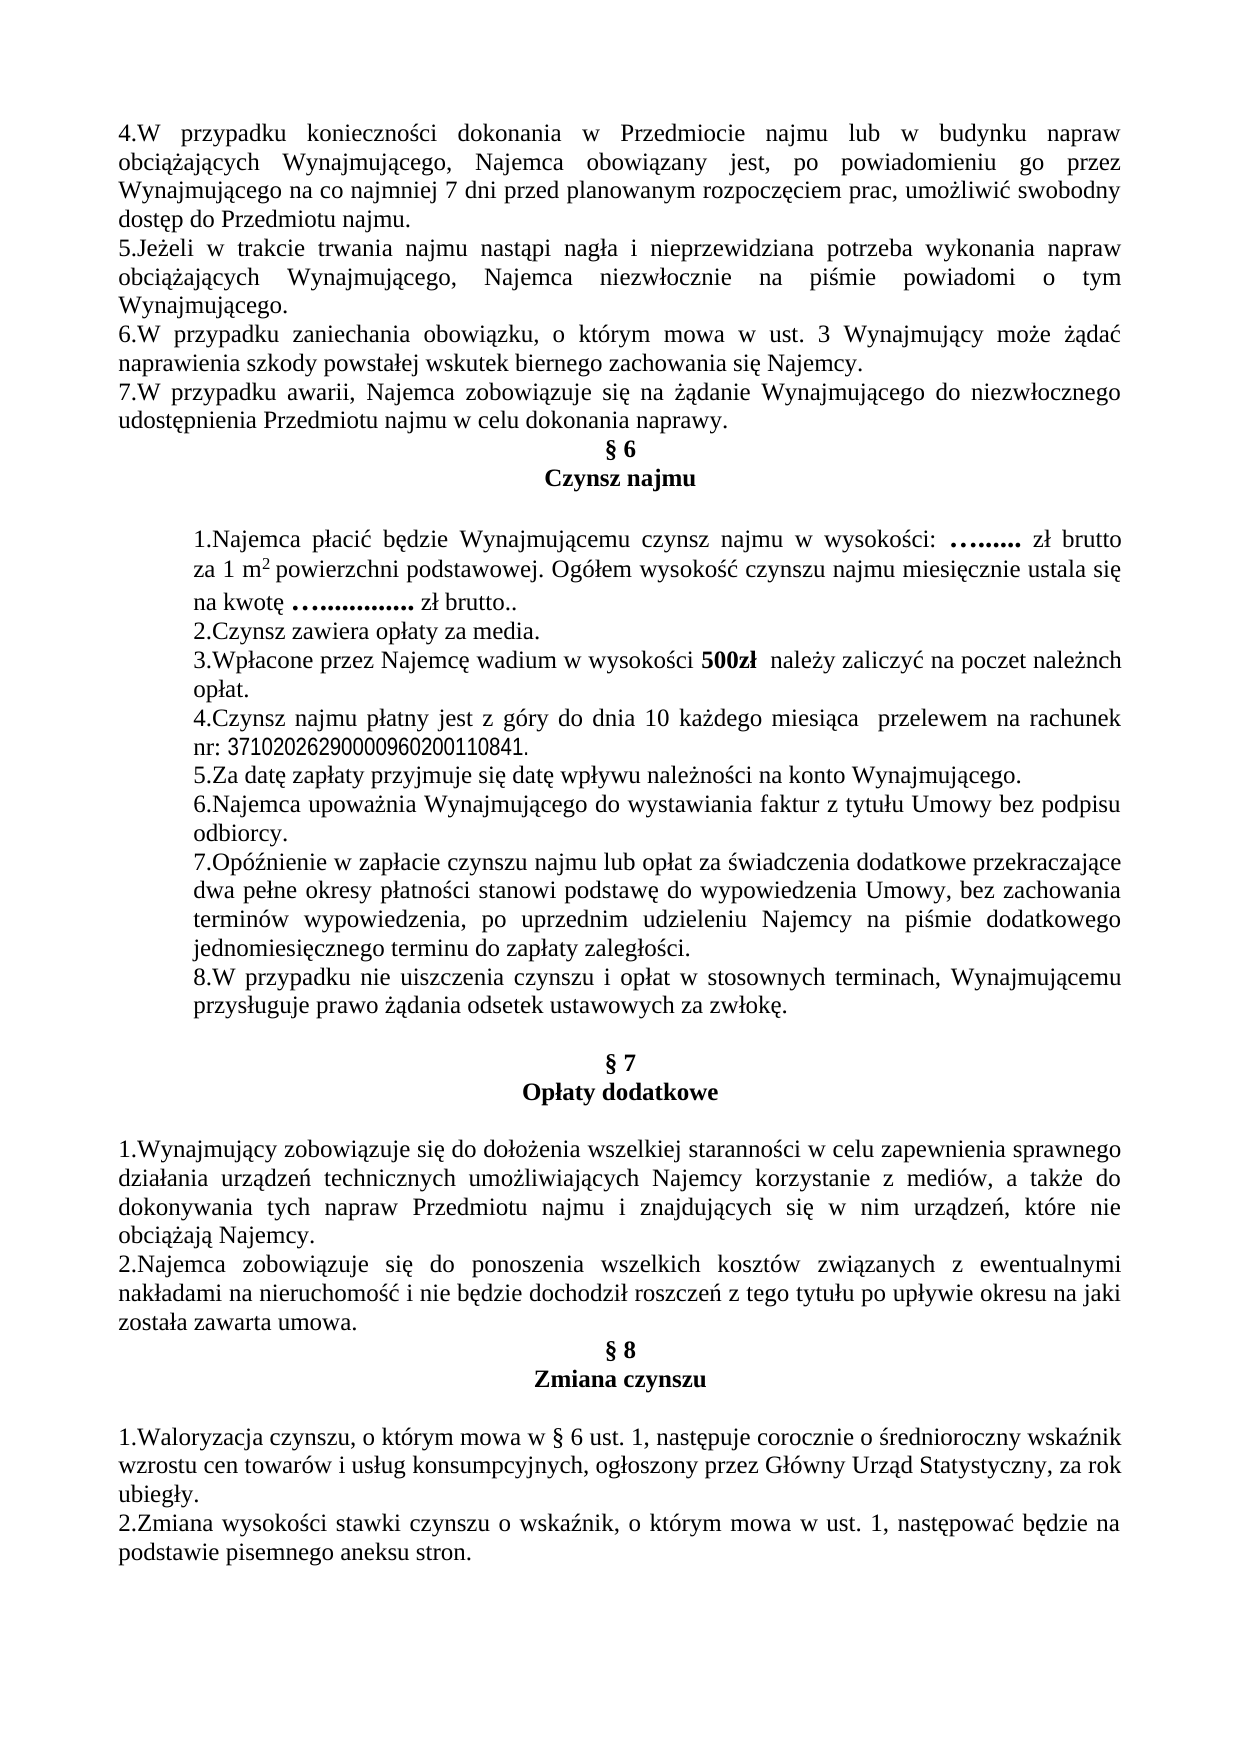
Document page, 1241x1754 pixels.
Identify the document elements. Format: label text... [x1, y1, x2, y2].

list Za datę zapłaty przyjmuje się datę wpływu należności na konto Wynajmującego. [193, 760, 1122, 789]
list Waloryzacja czynszu, o którym mowa w § 6 ust. 1, następuje corocznie o średnioroczny wskaźnik wzrostu cen towarów i usług konsumpcyjnych, ogłoszony przez Główny Urząd Statystyczny, za rok ubiegły. [118, 1422, 1122, 1508]
text § 6 [118, 434, 1122, 463]
list Opóźnienie w zapłacie czynszu najmu lub opłat za świadczenia dodatkowe przekraczające dwa pełne okresy płatności stanowi podstawę do wypowiedzenia Umowy, bez zachowania terminów wypowiedzenia, po uprzednim udzieleniu Najemcy na piśmie dodatkowego jednomiesięcznego terminu do zapłaty zaległości. [193, 847, 1122, 962]
list Jeżeli w trakcie trwania najmu nastąpi nagła i nieprzewidziana potrzeba wykonania napraw obciążających Wynajmującego, Najemca niezwłocznie na piśmie powiadomi o tym Wynajmującego. [118, 233, 1122, 319]
list W przypadku zaniechania obowiązku, o którym mowa w ust. 3 Wynajmujący może żądać naprawienia szkody powstałej wskutek biernego zachowania się Najemcy. [118, 319, 1122, 377]
list W przypadku konieczności dokonania w Przedmiocie najmu lub w budynku napraw obciążających Wynajmującego, Najemca obowiązany jest, po powiadomieniu go przez Wynajmującego na co najmniej 7 dni przed planowanym rozpoczęciem prac, umożliwić swobodny dostęp do Przedmiotu najmu. [118, 118, 1122, 233]
list Najemca zobowiązuje się do ponoszenia wszelkich kosztów związanych z ewentualnymi nakładami na nieruchomość i nie będzie dochodził roszczeń z tego tytułu po upływie okresu na jaki została zawarta umowa. [118, 1249, 1122, 1335]
list Czynsz najmu płatny jest z góry do dnia 10 każdego miesiąca przelewem na rachunek nr: 37102026290000960200110841. [193, 703, 1122, 760]
list Najemca płacić będzie Wynajmującemu czynsz najmu w wysokości: …...... zł brutto za 1 m2 powierzchni podstawowej. Ogółem wysokość czynszu najmu miesięcznie ustala się na kwotę …............. zł brutto.. [193, 521, 1122, 616]
list Czynsz zawiera opłaty za media. [193, 616, 1122, 645]
list W przypadku awarii, Najemca zobowiązuje się na żądanie Wynajmującego do niezwłocznego udostępnienia Przedmiotu najmu w celu dokonania naprawy. [118, 377, 1122, 434]
list Najemca upoważnia Wynajmującego do wystawiania faktur z tytułu Umowy bez podpisu odbiorcy. [193, 789, 1122, 847]
list Wpłacone przez Najemcę wadium w wysokości 500zł należy zaliczyć na poczet należnch opłat. [193, 645, 1122, 703]
list Zmiana wysokości stawki czynszu o wskaźnik, o którym mowa w ust. 1, następować będzie na podstawie pisemnego aneksu stron. [118, 1508, 1122, 1565]
list W przypadku nie uiszczenia czynszu i opłat w stosownych terminach, Wynajmującemu przysługuje prawo żądania odsetek ustawowych za zwłokę. [193, 962, 1122, 1019]
text § 8 [118, 1335, 1122, 1364]
text Czynsz najmu [118, 463, 1122, 492]
text § 7 [118, 1048, 1122, 1077]
text Zmiana czynszu [118, 1364, 1122, 1393]
text Opłaty dodatkowe [118, 1077, 1122, 1105]
list Wynajmujący zobowiązuje się do dołożenia wszelkiej staranności w celu zapewnienia sprawnego działania urządzeń technicznych umożliwiających Najemcy korzystanie z mediów, a także do dokonywania tych napraw Przedmiotu najmu i znajdujących się w nim urządzeń, które nie obciążają Najemcy. [118, 1134, 1122, 1249]
